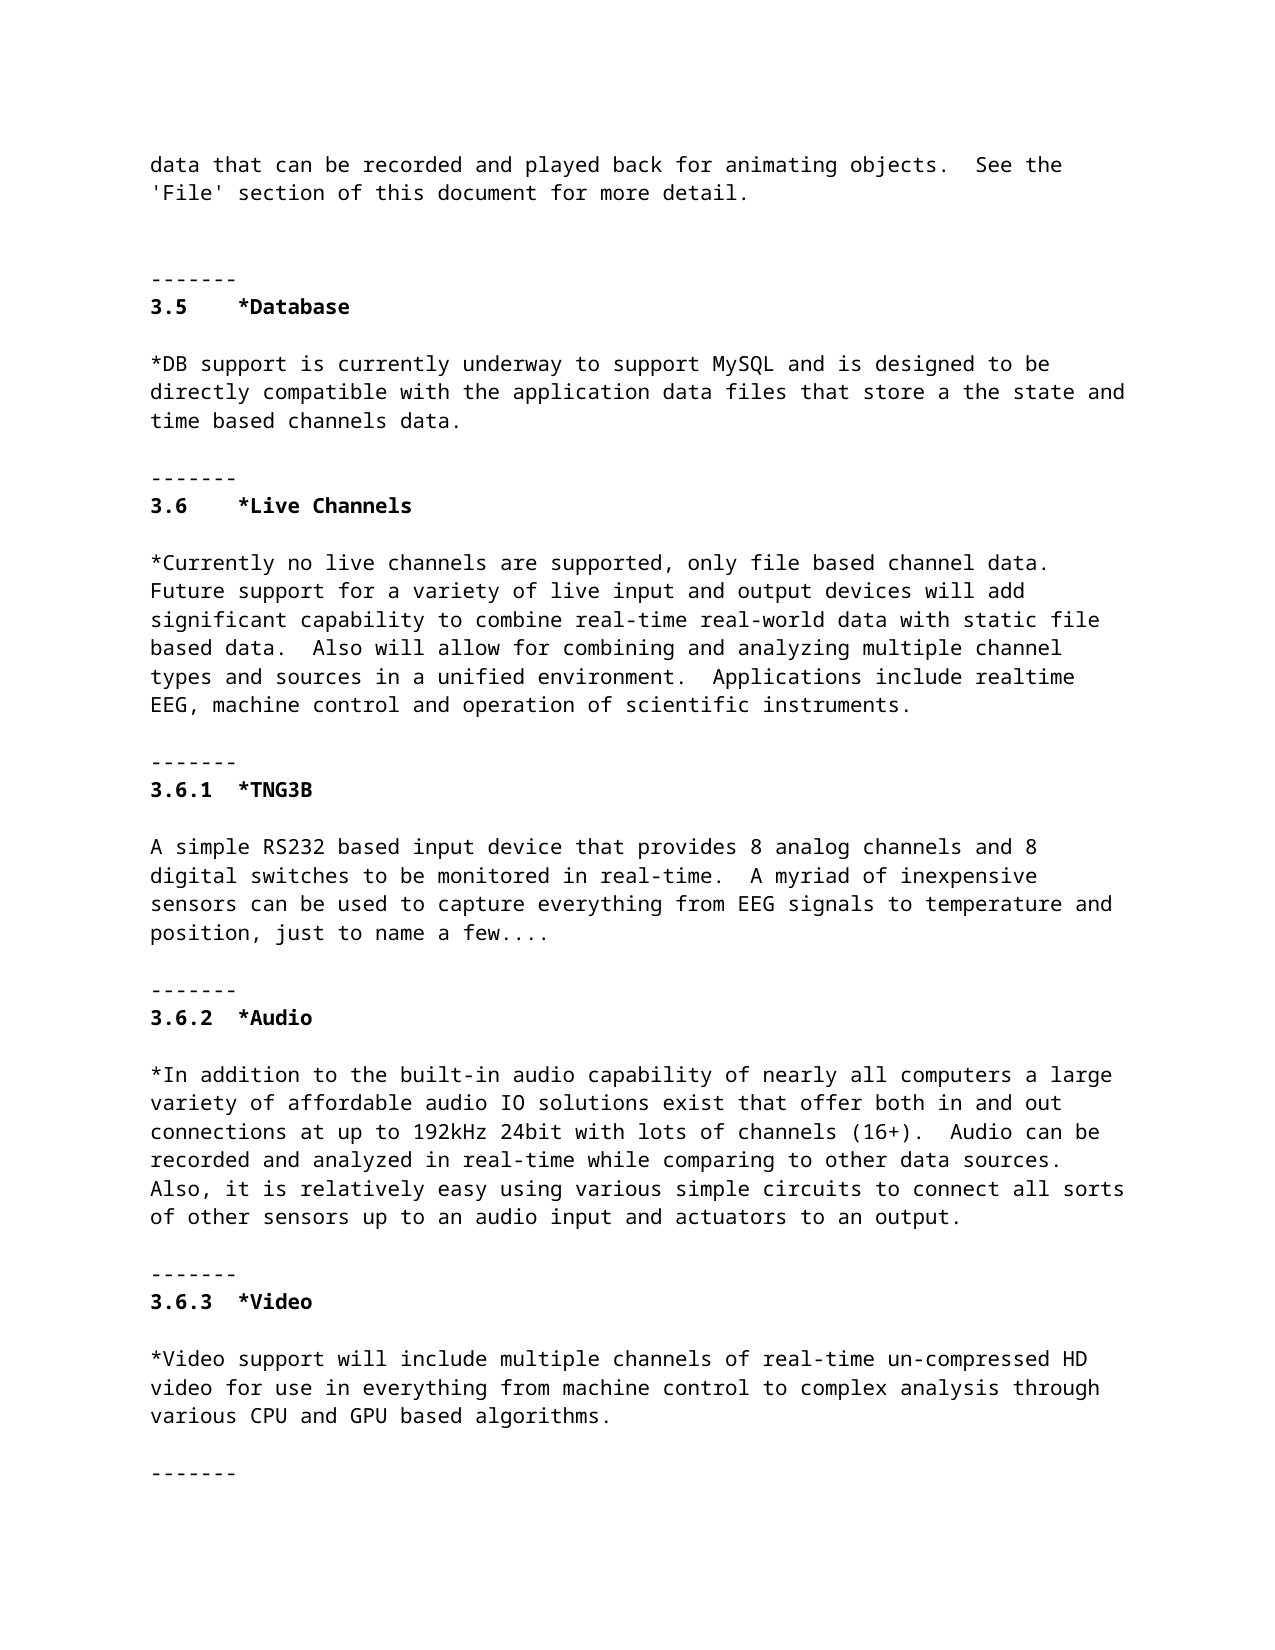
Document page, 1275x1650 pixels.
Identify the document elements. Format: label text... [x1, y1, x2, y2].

text A simple RS232 based input device that provides 8 analog channels and 8 digital switches to be monitored in real-time. A myriad of inexpensive sensors can be used to capture everything from EEG signals to temperature and position, just to name a few.... [150, 832, 1125, 946]
text 3.6.2 *Audio [150, 1003, 1125, 1032]
text ------- [150, 264, 1125, 292]
text ------- [150, 463, 1125, 491]
text data that can be recorded and played back for animating objects. See the 'File' section of this document for more detail. [150, 150, 1125, 207]
text *In addition to the built-in audio capability of nearly all computers a large variety of affordable audio IO solutions exist that offer both in and out connections at up to 192kHz 24bit with lots of channels (16+). Audio can be recorded and analyzed in real-time while comparing to other data sources. Also, it is relatively easy using various simple circuits to connect all sorts of other sensors up to an audio input and actuators to an output. [150, 1060, 1125, 1231]
text ------- [150, 1458, 1125, 1487]
text *DB support is currently underway to support MySQL and is designed to be directly compatible with the application data files that store a the state and time based channels data. [150, 349, 1125, 434]
text ------- [150, 975, 1125, 1003]
text 3.6.1 *TNG3B [150, 776, 1125, 804]
text ------- [150, 747, 1125, 776]
text 3.6 *Live Channels [150, 491, 1125, 520]
text 3.5 *Database [150, 292, 1125, 321]
text ------- [150, 1259, 1125, 1287]
text *Currently no live channels are supported, only file based channel data. Future support for a variety of live input and output devices will add significant capability to combine real-time real-world data with static file based data. Also will allow for combining and analyzing multiple channel types and sources in a unified environment. Applications include realtime EEG, machine control and operation of scientific instruments. [150, 548, 1125, 719]
text *Video support will include multiple channels of real-time un-compressed HD video for use in everything from machine control to complex analysis through various CPU and GPU based algorithms. [150, 1344, 1125, 1430]
text 3.6.3 *Video [150, 1287, 1125, 1316]
